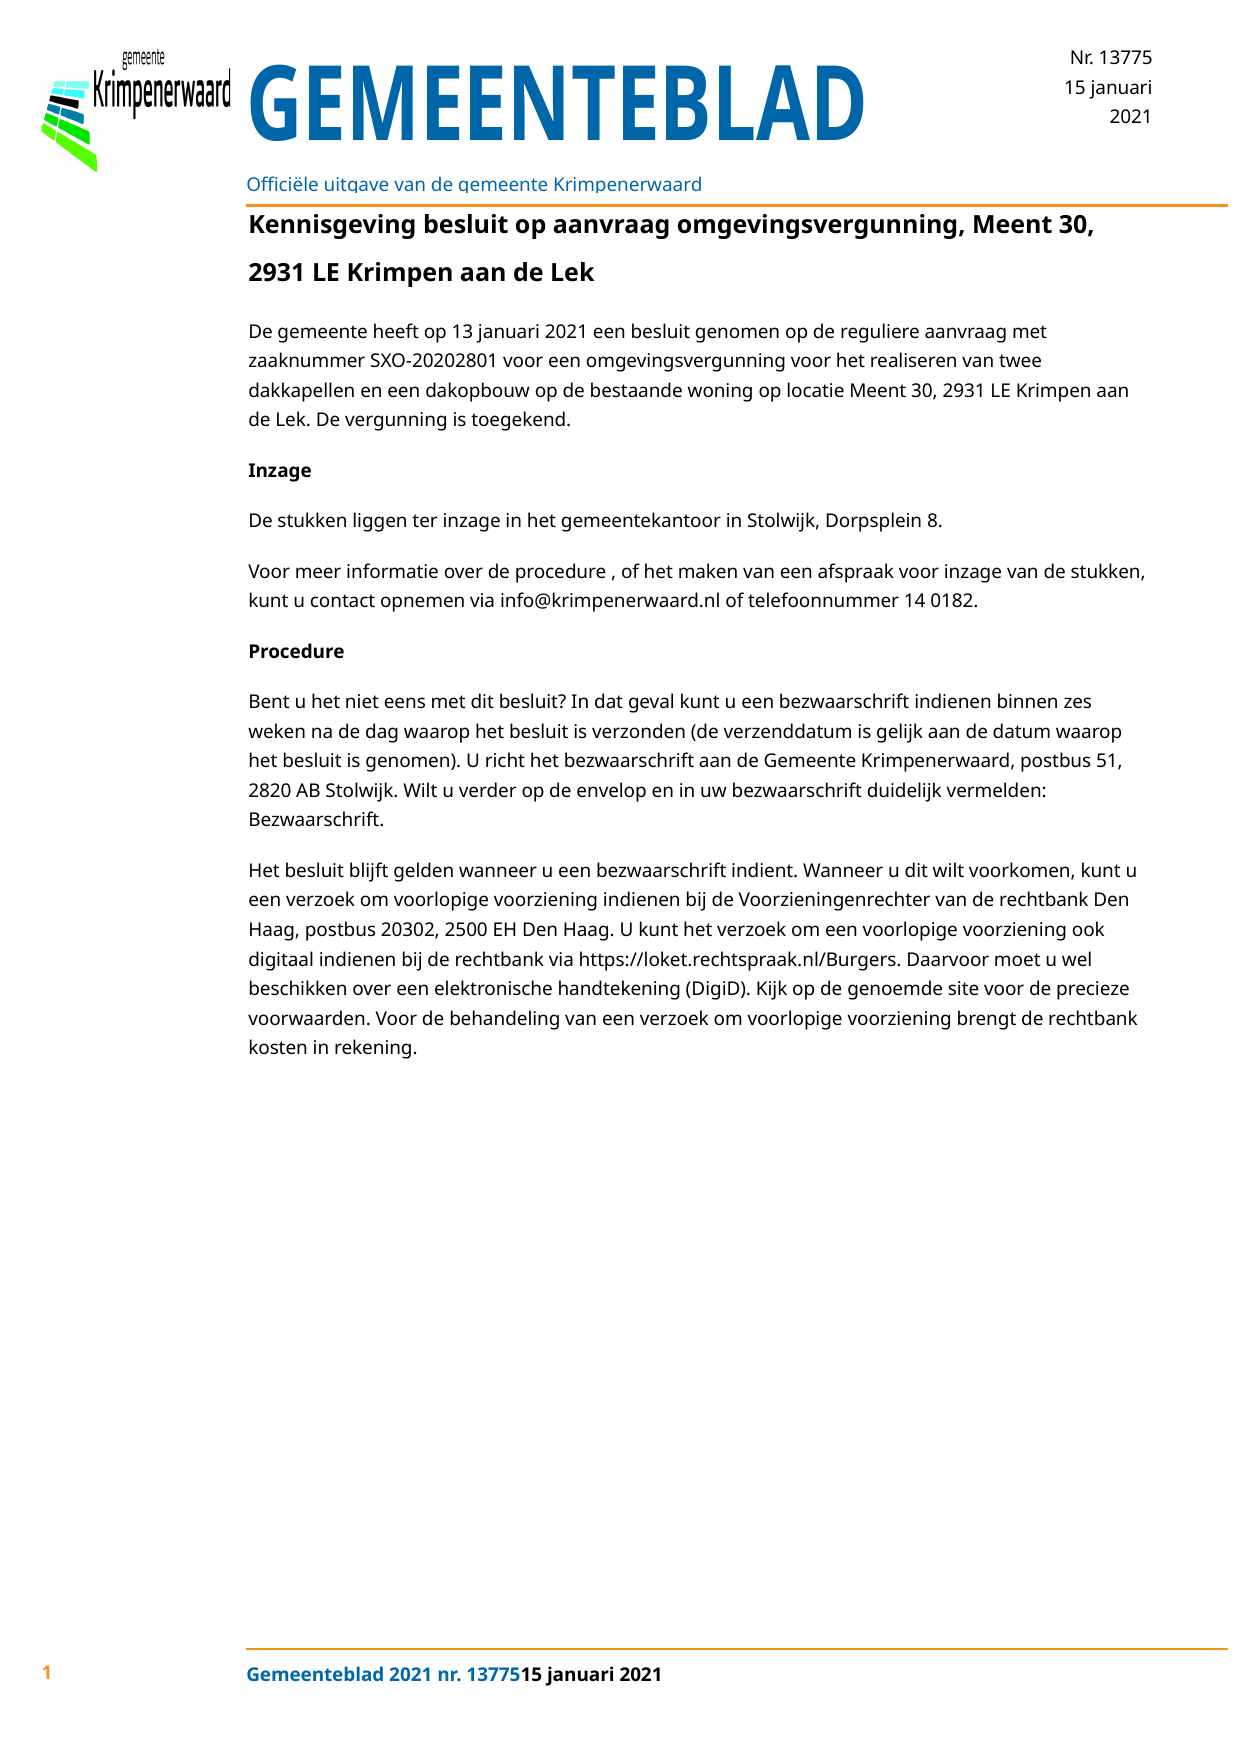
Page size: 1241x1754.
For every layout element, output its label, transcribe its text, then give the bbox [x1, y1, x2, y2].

text Inzage [248, 457, 1152, 483]
text De stukken liggen ter inzage in het gemeentekantoor in Stolwijk, Dorpsplein 8. [248, 507, 1152, 533]
text Procedure [248, 638, 1152, 664]
text Bent u het niet eens met dit besluit? In dat geval kunt u een bezwaarschrift indienen binnen zes weken na de dag waarop het besluit is verzonden (de verzenddatum is gelijk aan de datum waarop het besluit is genomen). U richt het bezwaarschrift aan de Gemeente Krimpenerwaard, postbus 51, 2820 AB Stolwijk. Wilt u verder op de envelop en in uw bezwaarschrift duidelijk vermelden: Bezwaarschrift. [248, 688, 1152, 832]
picture [41, 47, 231, 172]
text Het besluit blijft gelden wanneer u een bezwaarschrift indient. Wanneer u dit wilt voorkomen, kunt u een verzoek om voorlopige voorziening indienen bij de Voorzieningenrechter van de rechtbank Den Haag, postbus 20302, 2500 EH Den Haag. U kunt het verzoek om een voorlopige voorziening ook digitaal indienen bij de rechtbank via https://loket.rechtspraak.nl/Burgers. Daarvoor moet u wel beschikken over een elektronische handtekening (DigiD). Kijk op de genoemde site voor de precieze voorwaarden. Voor de behandeling van een verzoek om voorlopige voorziening brengt de rechtbank kosten in rekening. [248, 857, 1152, 1060]
text Voor meer informatie over de procedure , of het maken van een afspraak voor inzage van de stukken, kunt u contact opnemen via info@krimpenerwaard.nl of telefoonnummer 14 0182. [248, 558, 1152, 613]
text De gemeente heeft op 13 januari 2021 een besluit genomen op de reguliere aanvraag met zaaknummer SXO-20202801 voor een omgevingsvergunning voor het realiseren van twee dakkapellen en een dakopbouw op de bestaande woning op locatie Meent 30, 2931 LE Krimpen aan de Lek. De vergunning is toegekend. [248, 318, 1152, 432]
text Kennisgeving besluit op aanvraag omgevingsvergunning, Meent 30, 2931 LE Krimpen aan de Lek [248, 207, 1152, 288]
